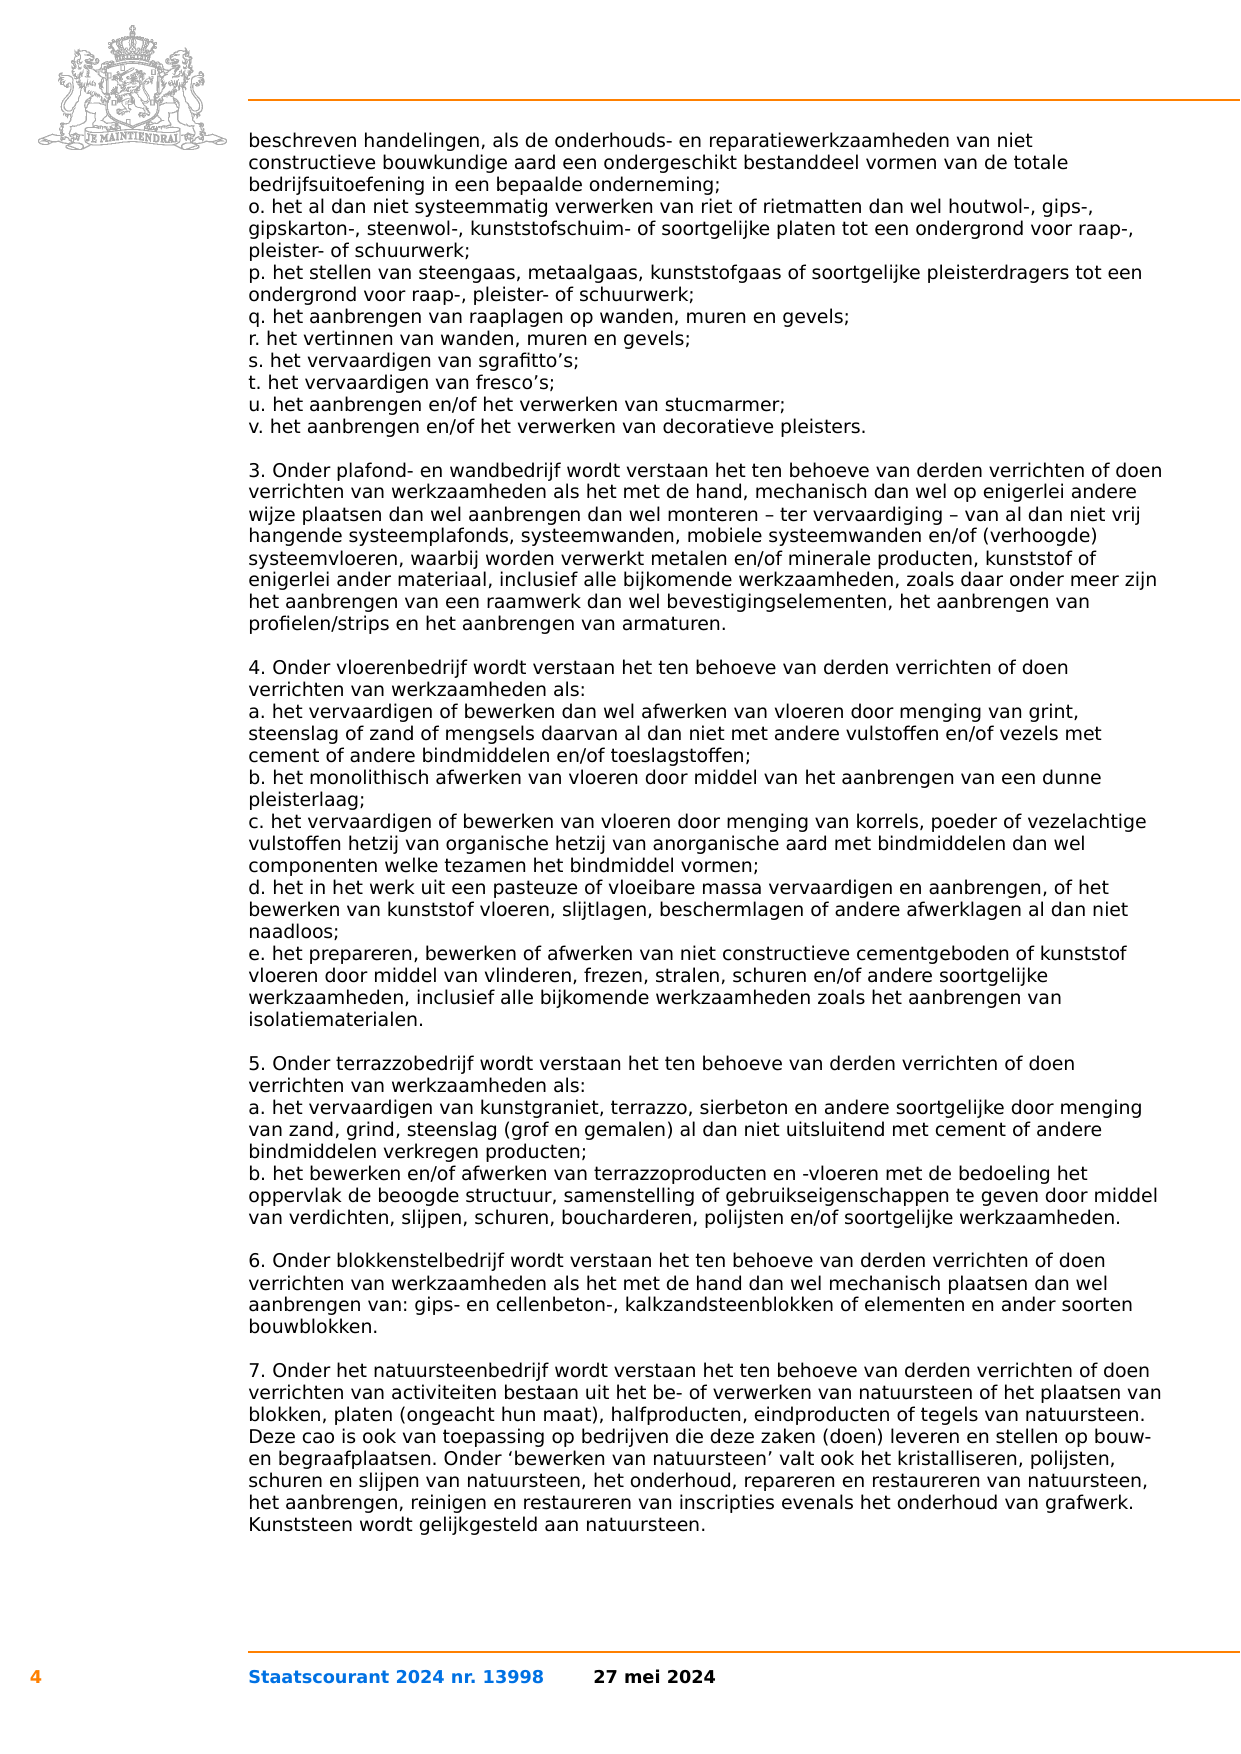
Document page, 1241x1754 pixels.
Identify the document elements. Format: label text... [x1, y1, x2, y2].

text 6. Onder blokkenstelbedrijf wordt verstaan het ten behoeve van derden verrichten of doen verrichten van werkzaamheden als het met de hand dan wel mechanisch plaatsen dan wel aanbrengen van: gips- en cellenbeton-, kalkzandsteenblokken of elementen en ander soorten bouwblokken. [248, 1250, 1163, 1338]
text p. het stellen van steengaas, metaalgaas, kunststofgaas of soortgelijke pleisterdragers tot een ondergrond voor raap-, pleister- of schuurwerk; [248, 262, 1163, 306]
text d. het in het werk uit een pasteuze of vloeibare massa vervaardigen en aanbrengen, of het bewerken van kunststof vloeren, slijtlagen, beschermlagen of andere afwerklagen al dan niet naadloos; [248, 877, 1163, 943]
text u. het aanbrengen en/of het verwerken van stucmarmer; [248, 394, 1163, 416]
text s. het vervaardigen van sgrafitto’s; [248, 350, 1163, 372]
text 5. Onder terrazzobedrijf wordt verstaan het ten behoeve van derden verrichten of doen verrichten van werkzaamheden als: [248, 1053, 1163, 1097]
text e. het prepareren, bewerken of afwerken van niet constructieve cementgeboden of kunststof vloeren door middel van vlinderen, frezen, stralen, schuren en/of andere soortgelijke werkzaamheden, inclusief alle bijkomende werkzaamheden zoals het aanbrengen van isolatiematerialen. [248, 943, 1163, 1031]
text 3. Onder plafond- en wandbedrijf wordt verstaan het ten behoeve van derden verrichten of doen verrichten van werkzaamheden als het met de hand, mechanisch dan wel op enigerlei andere wijze plaatsen dan wel aanbrengen dan wel monteren – ter vervaardiging – van al dan niet vrij hangende systeemplafonds, systeemwanden, mobiele systeemwanden en/of (verhoogde) systeemvloeren, waarbij worden verwerkt metalen en/of minerale producten, kunststof of enigerlei ander materiaal, inclusief alle bijkomende werkzaamheden, zoals daar onder meer zijn het aanbrengen van een raamwerk dan wel bevestigingselementen, het aanbrengen van profielen/strips en het aanbrengen van armaturen. [248, 459, 1163, 635]
text 7. Onder het natuursteenbedrijf wordt verstaan het ten behoeve van derden verrichten of doen verrichten van activiteiten bestaan uit het be- of verwerken van natuursteen of het plaatsen van blokken, platen (ongeacht hun maat), halfproducten, eindproducten of tegels van natuursteen. Deze cao is ook van toepassing op bedrijven die deze zaken (doen) leveren en stellen op bouw- en begraafplaatsen. Onder ‘bewerken van natuursteen’ valt ook het kristalliseren, polijsten, schuren en slijpen van natuursteen, het onderhoud, repareren en restaureren van natuursteen, het aanbrengen, reinigen en restaureren van inscripties evenals het onderhoud van grafwerk. Kunststeen wordt gelijkgesteld aan natuursteen. [248, 1360, 1163, 1536]
text 4. Onder vloerenbedrijf wordt verstaan het ten behoeve van derden verrichten of doen verrichten van werkzaamheden als: [248, 657, 1163, 701]
text q. het aanbrengen van raaplagen op wanden, muren en gevels; [248, 306, 1163, 328]
text beschreven handelingen, als de onderhouds- en reparatiewerkzaamheden van niet constructieve bouwkundige aard een ondergeschikt bestanddeel vormen van de totale bedrijfsuitoefening in een bepaalde onderneming; [248, 130, 1163, 196]
text c. het vervaardigen of bewerken van vloeren door menging van korrels, poeder of vezelachtige vulstoffen hetzij van organische hetzij van anorganische aard met bindmiddelen dan wel componenten welke tezamen het bindmiddel vormen; [248, 811, 1163, 877]
text a. het vervaardigen van kunstgraniet, terrazzo, sierbeton en andere soortgelijke door menging van zand, grind, steenslag (grof en gemalen) al dan niet uitsluitend met cement of andere bindmiddelen verkregen producten; [248, 1097, 1163, 1163]
text b. het monolithisch afwerken van vloeren door middel van het aanbrengen van een dunne pleisterlaag; [248, 767, 1163, 811]
text t. het vervaardigen van fresco’s; [248, 372, 1163, 394]
text o. het al dan niet systeemmatig verwerken van riet of rietmatten dan wel houtwol-, gips-, gipskarton-, steenwol-, kunststofschuim- of soortgelijke platen tot een ondergrond voor raap-, pleister- of schuurwerk; [248, 196, 1163, 262]
text r. het vertinnen van wanden, muren en gevels; [248, 328, 1163, 350]
text b. het bewerken en/of afwerken van terrazzoproducten en -vloeren met de bedoeling het oppervlak de beoogde structuur, samenstelling of gebruikseigenschappen te geven door middel van verdichten, slijpen, schuren, boucharderen, polijsten en/of soortgelijke werkzaamheden. [248, 1163, 1163, 1228]
text v. het aanbrengen en/of het verwerken van decoratieve pleisters. [248, 416, 1163, 438]
picture [38, 25, 227, 150]
text a. het vervaardigen of bewerken dan wel afwerken van vloeren door menging van grint, steenslag of zand of mengsels daarvan al dan niet met andere vulstoffen en/of vezels met cement of andere bindmiddelen en/of toeslagstoffen; [248, 701, 1163, 767]
